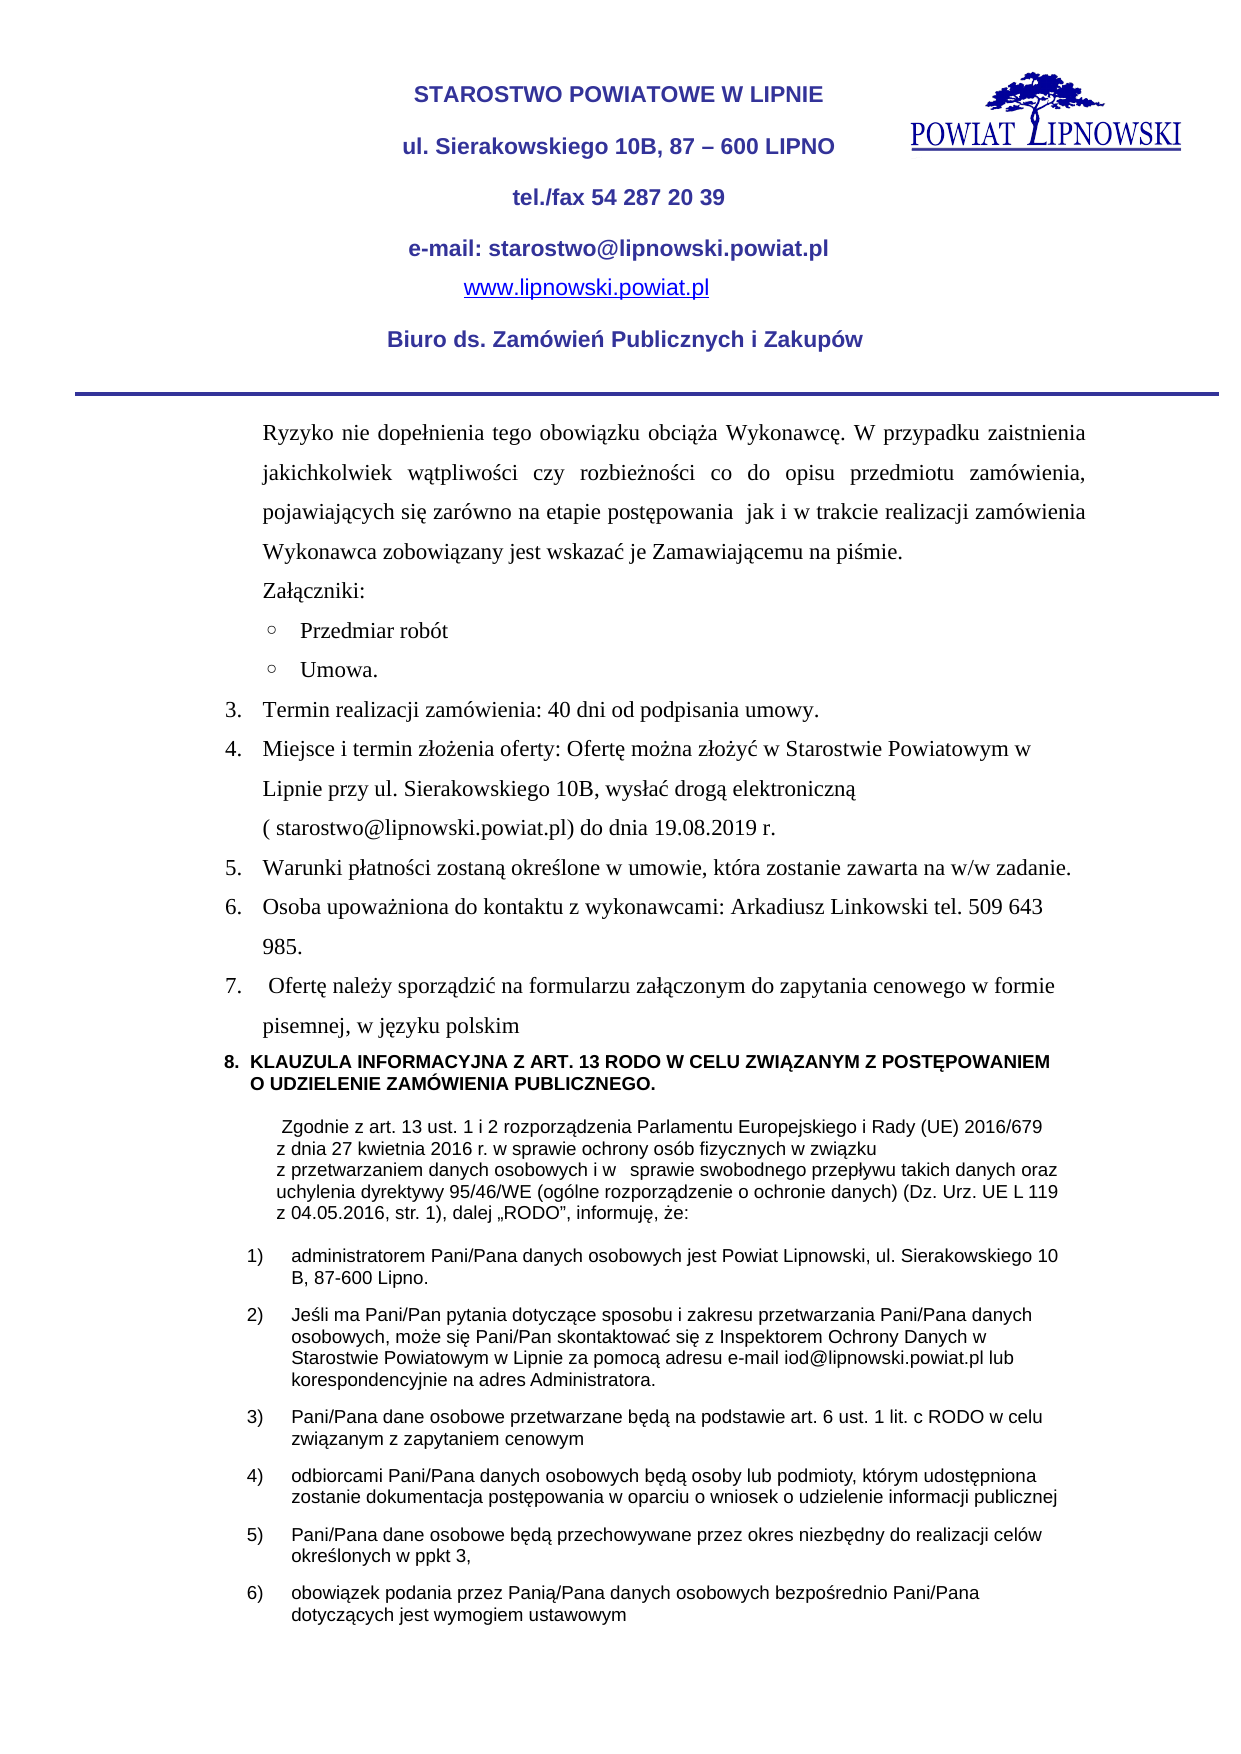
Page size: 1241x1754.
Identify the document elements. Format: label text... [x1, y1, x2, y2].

list Zgodnie z art. 13 ust. 1 i 2 rozporządzenia Parlamentu Europejskiego i Rady (UE) 2016/679 z dnia 27 kwietnia 2016 r. w sprawie ochrony osób fizycznych w związku z przetwarzaniem danych osobowych i w sprawie swobodnego przepływu takich danych oraz uchylenia dyrektywy 95/46/WE (ogólne rozporządzenie o ochronie danych) (Dz. Urz. UE L 119 z 04.05.2016, str. 1), dalej „RODO”, informuję, że: [187, 1116, 1066, 1224]
list Jeśli ma Pani/Pan pytania dotyczące sposobu i zakresu przetwarzania Pani/Pana danych osobowych, może się Pani/Pan skontaktować się z Inspektorem Ochrony Danych w Starostwie Powiatowym w Lipnie za pomocą adresu e-mail iod@lipnowski.powiat.pl lub korespondencyjnie na adres Administratora. [247, 1304, 1066, 1390]
list Warunki płatności zostaną określone w umowie, która zostanie zawarta na w/w zadanie. [225, 854, 1087, 880]
list Termin realizacji zamówienia: 40 dni od podpisania umowy. [225, 696, 1087, 722]
list obowiązek podania przez Panią/Pana danych osobowych bezpośrednio Pani/Pana dotyczących jest wymogiem ustawowym [247, 1582, 1066, 1625]
list odbiorcami Pani/Pana danych osobowych będą osoby lub podmioty, którym udostępniona zostanie dokumentacja postępowania w oparciu o wniosek o udzielenie informacji publicznej [247, 1464, 1066, 1508]
list Pani/Pana dane osobowe będą przechowywane przez okres niezbędny do realizacji celów określonych w ppkt 3, [247, 1523, 1066, 1566]
list administratorem Pani/Pana danych osobowych jest Powiat Lipnowski, ul. Sierakowskiego 10 B, 87-600 Lipno. [247, 1245, 1066, 1288]
list Ofertę należy sporządzić na formularzu załączonym do zapytania cenowego w formie pisemnej, w języku polskim [225, 972, 1087, 1038]
list Umowa. [262, 656, 1087, 683]
list Miejsce i termin złożenia oferty: Ofertę można złożyć w Starostwie Powiatowym w Lipnie przy ul. Sierakowskiego 10B, wysłać drogą elektroniczną ( starostwo@lipnowski.powiat.pl) do dnia 19.08.2019 r. [225, 735, 1087, 841]
list Osoba upoważniona do kontaktu z wykonawcami: Arkadiusz Linkowski tel. 509 643 985. [225, 893, 1087, 959]
list Załączniki: [225, 577, 1087, 604]
text 8. KLAUZULA INFORMACYJNA Z ART. 13 RODO W CELU ZWIĄZANYM Z POSTĘPOWANIEM [187, 1051, 1087, 1073]
list Pani/Pana dane osobowe przetwarzane będą na podstawie art. 6 ust. 1 lit. c RODO w celu związanym z zapytaniem cenowym [247, 1406, 1066, 1449]
text O UDZIELENIE ZAMÓWIENIA PUBLICZNEGO. [187, 1073, 1087, 1094]
list Przedmiar robót [262, 617, 1087, 643]
list Ryzyko nie dopełnienia tego obowiązku obciąża Wykonawcę. W przypadku zaistnienia jakichkolwiek wątpliwości czy rozbieżności co do opisu przedmiotu zamówienia, pojawiających się zarówno na etapie postępowania jak i w trakcie realizacji zamówienia Wykonawca zobowiązany jest wskazać je Zamawiającemu na piśmie. [225, 419, 1087, 564]
picture [901, 62, 1192, 177]
